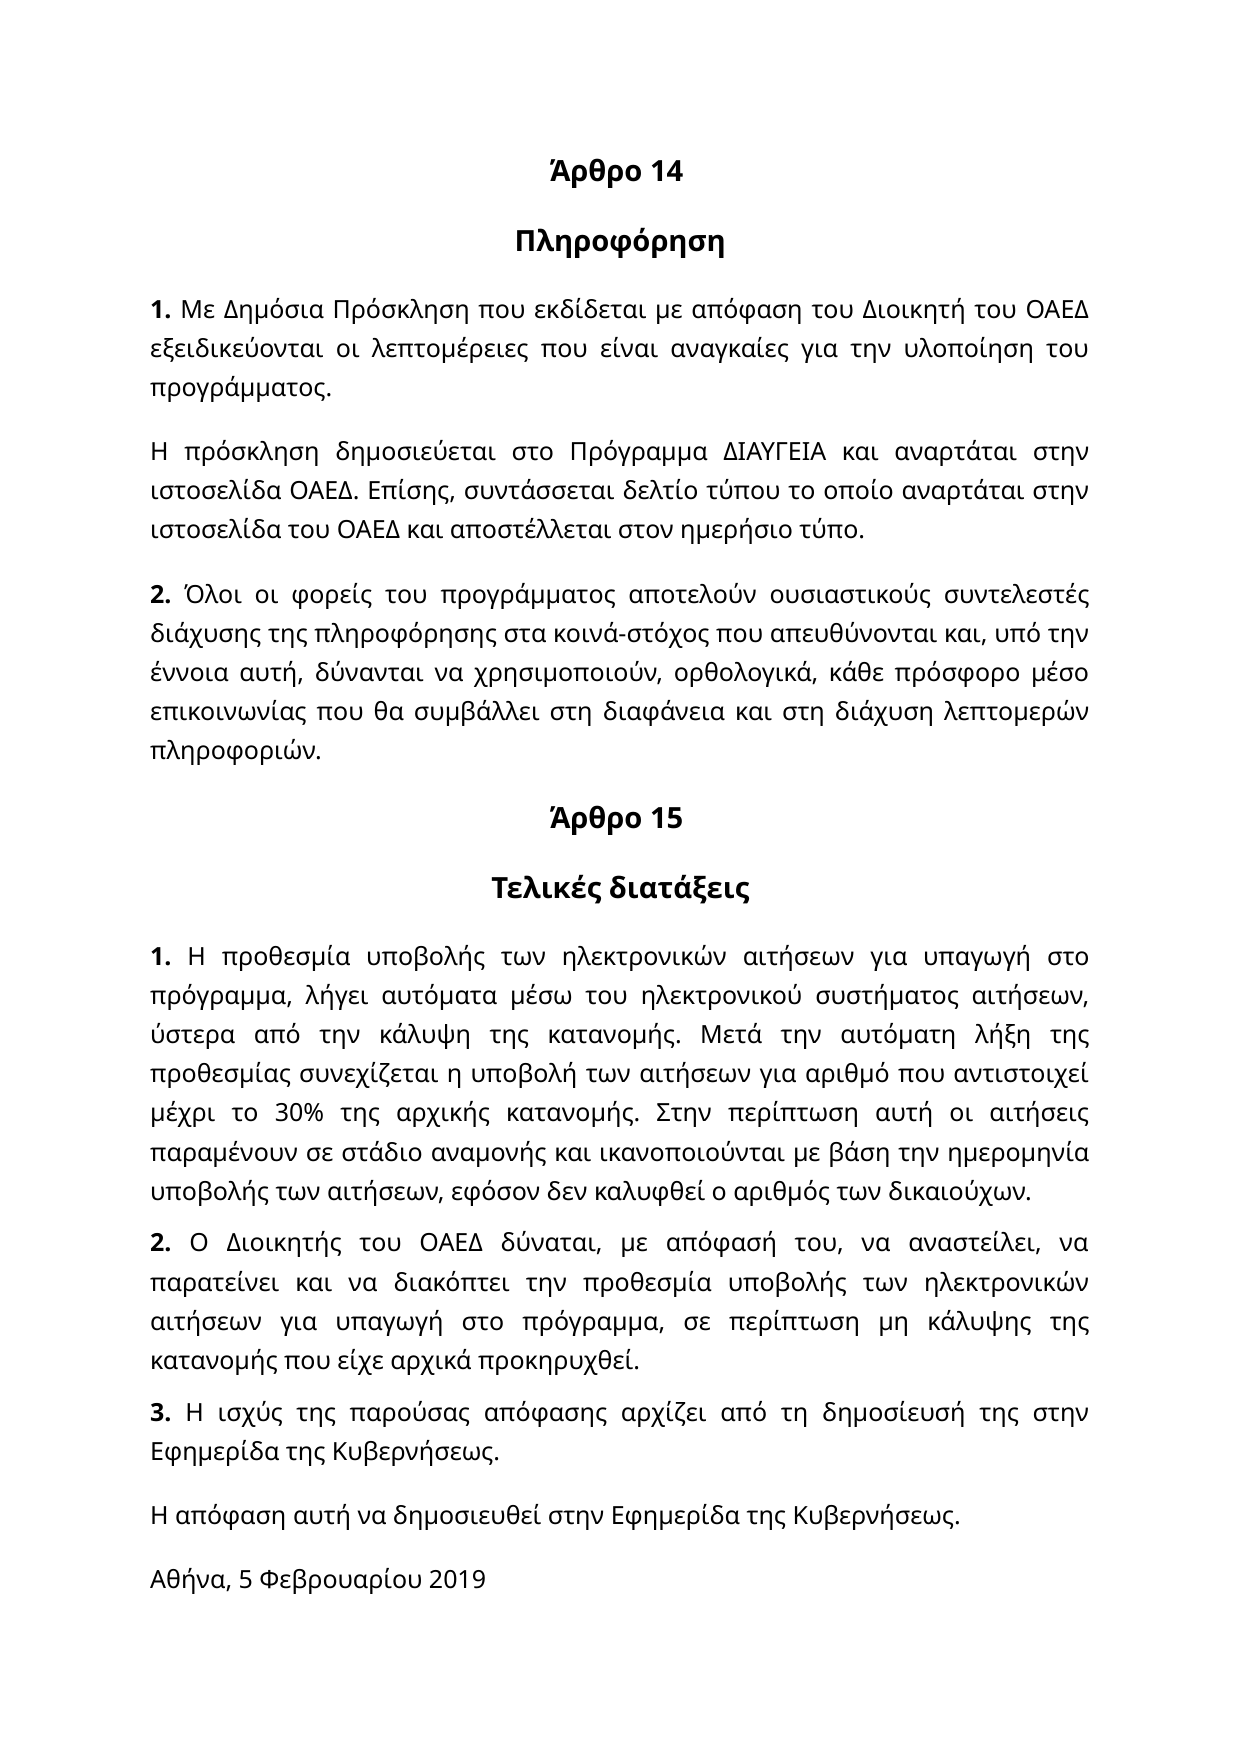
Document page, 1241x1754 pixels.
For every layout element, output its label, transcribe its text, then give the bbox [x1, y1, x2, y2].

text 2. Όλοι οι φορείς του προγράμματος αποτελούν ουσιαστικούς συντελεστές διάχυσης της πληροφόρησης στα κοινά-στόχος που απευθύνονται και, υπό την έννοια αυτή, δύνανται να χρησιμοποιούν, ορθολογικά, κάθε πρόσφορο μέσο επικοινωνίας που θα συμβάλλει στη διαφάνεια και στη διάχυση λεπτομερών πληροφοριών. [150, 576, 1090, 767]
text 3. Η ισχύς της παρούσας απόφασης αρχίζει από τη δημοσίευσή της στην Εφημερίδα της Κυβερνήσεως. [150, 1394, 1090, 1467]
subtitle Πληροφόρηση [150, 221, 1090, 260]
text 2. Ο Διοικητής του ΟΑΕΔ δύναται, με απόφασή του, να αναστείλει, να παρατείνει και να διακόπτει την προθεσμία υποβολής των ηλεκτρονικών αιτήσεων για υπαγωγή στο πρόγραμμα, σε περίπτωση μη κάλυψης της κατανομής που είχε αρχικά προκηρυχθεί. [150, 1225, 1090, 1377]
subtitle Τελικές διατάξεις [150, 868, 1090, 907]
subtitle Άρθρο 15 [150, 797, 1090, 837]
text Η πρόσκληση δημοσιεύεται στο Πρόγραμμα ΔΙΑΥΓΕΙΑ και αναρτάται στην ιστοσελίδα ΟΑΕΔ. Επίσης, συντάσσεται δελτίο τύπου το οποίο αναρτάται στην ιστοσελίδα του ΟΑΕΔ και αποστέλλεται στον ημερήσιο τύπο. [150, 434, 1090, 546]
text Αθήνα, 5 Φεβρουαρίου 2019 [150, 1562, 1090, 1596]
subtitle Άρθρο 14 [150, 150, 1090, 190]
text 1. Με Δημόσια Πρόσκληση που εκδίδεται με απόφαση του Διοικητή του ΟΑΕΔ εξειδικεύονται οι λεπτομέρειες που είναι αναγκαίες για την υλοποίηση του προγράμματος. [150, 291, 1090, 404]
text 1. Η προθεσμία υποβολής των ηλεκτρονικών αιτήσεων για υπαγωγή στο πρόγραμμα, λήγει αυτόματα μέσω του ηλεκτρονικού συστήματος αιτήσεων, ύστερα από την κάλυψη της κατανομής. Μετά την αυτόματη λήξη της προθεσμίας συνεχίζεται η υποβολή των αιτήσεων για αριθμό που αντιστοιχεί μέχρι το 30% της αρχικής κατανομής. Στην περίπτωση αυτή οι αιτήσεις παραμένουν σε στάδιο αναμονής και ικανοποιούνται με βάση την ημερομηνία υποβολής των αιτήσεων, εφόσον δεν καλυφθεί ο αριθμός των δικαιούχων. [150, 938, 1090, 1207]
text Η απόφαση αυτή να δημοσιευθεί στην Εφημερίδα της Κυβερνήσεως. [150, 1497, 1090, 1532]
